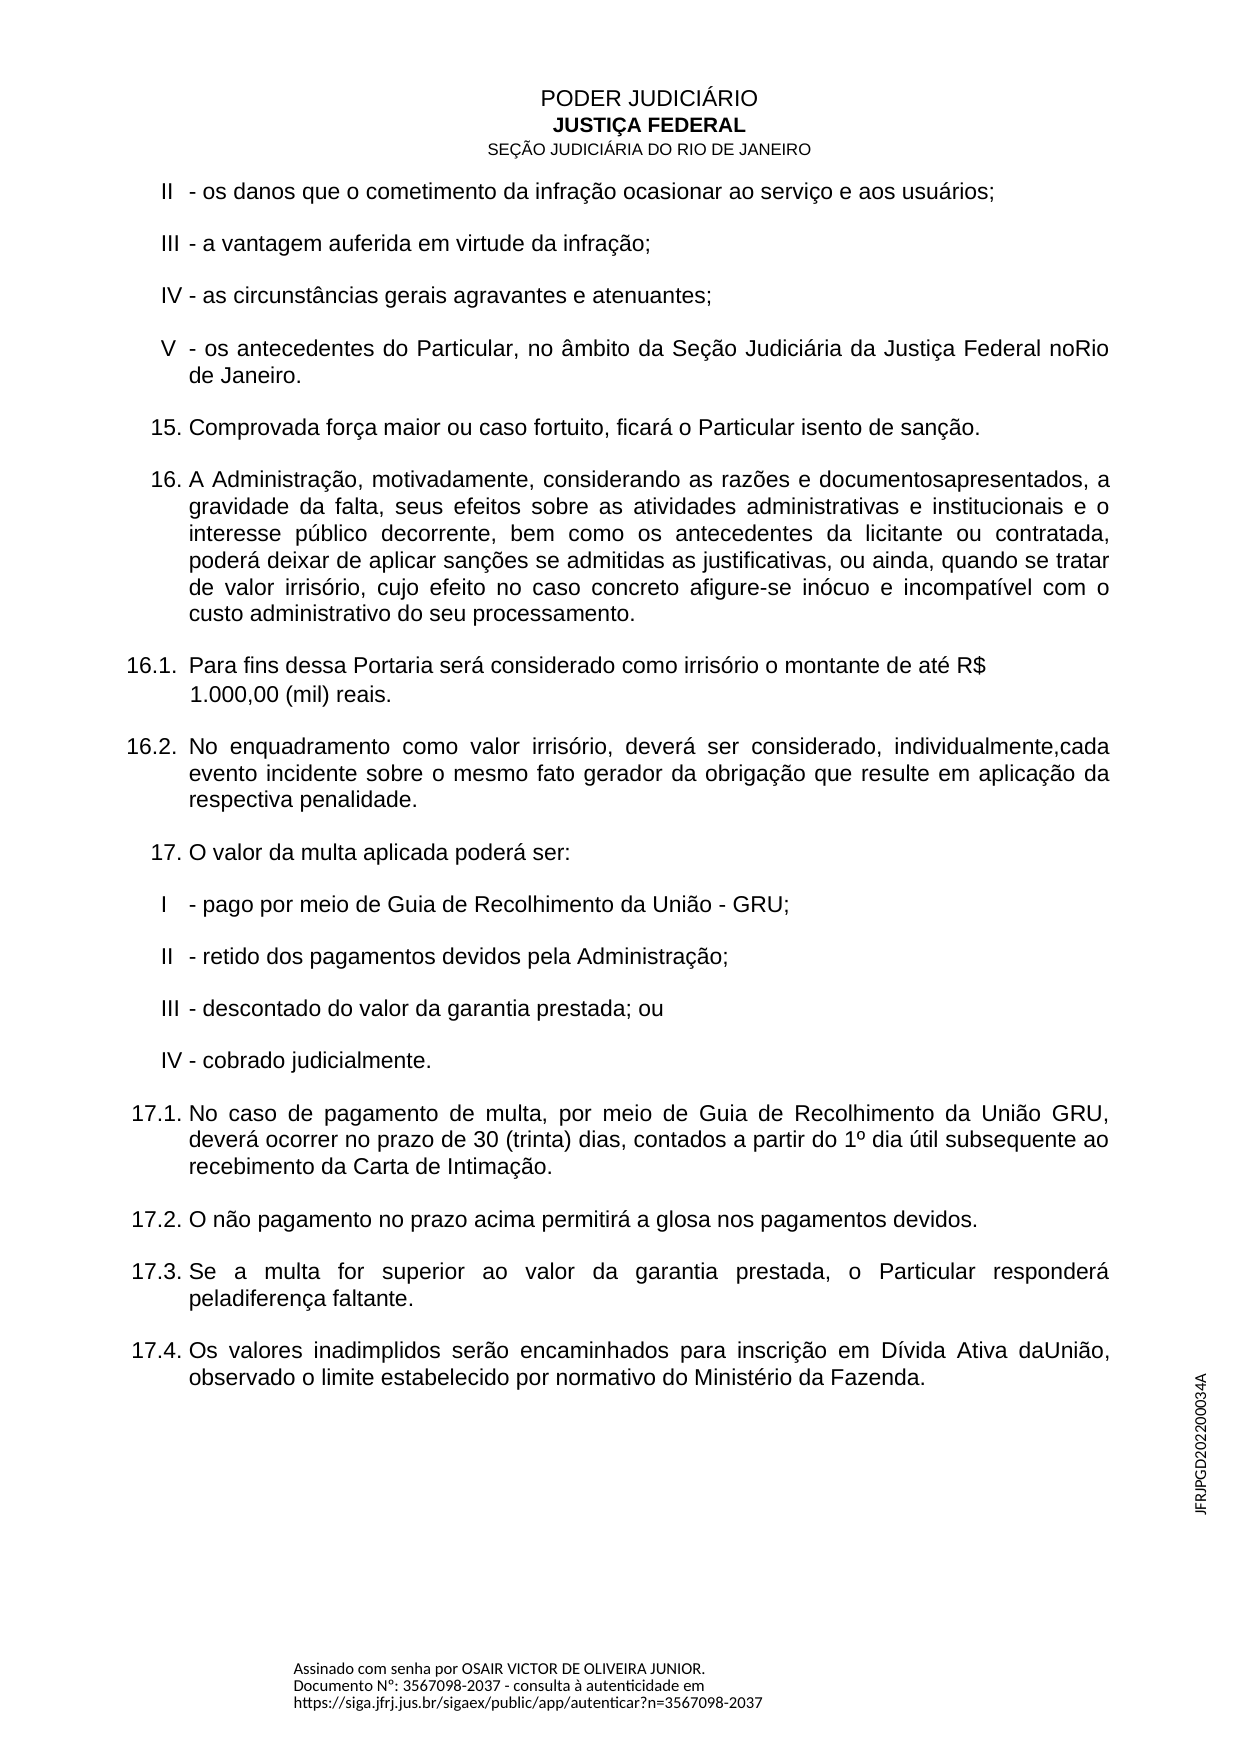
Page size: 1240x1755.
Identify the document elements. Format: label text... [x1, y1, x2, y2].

list O valor da multa aplicada poderá ser: [150, 839, 1111, 865]
list Para fins dessa Portaria será considerado como irrisório o montante de até R$ [126, 652, 1111, 679]
list Se a multa for superior ao valor da garantia prestada, o Particular responderá peladiferença faltante. [131, 1258, 1111, 1311]
list No enquadramento como valor irrisório, deverá ser considerado, individualmente,cada evento incidente sobre o mesmo fato gerador da obrigação que resulte em aplicação da respectiva penalidade. [126, 733, 1111, 813]
list O não pagamento no prazo acima permitirá a glosa nos pagamentos devidos. [131, 1206, 1111, 1232]
list - retido dos pagamentos devidos pela Administração; [161, 943, 1111, 969]
text 1.000,00 (mil) reais. [189, 681, 1111, 707]
list A Administração, motivadamente, considerando as razões e documentosapresentados, a gravidade da falta, seus efeitos sobre as atividades administrativas e institucionais e o interesse público decorrente, bem como os antecedentes da licitante ou contratada, poderá deixar de aplicar sanções se admitidas as justificativas, ou ainda, quando se tratar de valor irrisório, cujo efeito no caso concreto afigure-se inócuo e incompatível com o custo administrativo do seu processamento. [150, 466, 1111, 627]
list No caso de pagamento de multa, por meio de Guia de Recolhimento da União GRU, deverá ocorrer no prazo de 30 (trinta) dias, contados a partir do 1º dia útil subsequente ao recebimento da Carta de Intimação. [131, 1099, 1111, 1180]
list - os danos que o cometimento da infração ocasionar ao serviço e aos usuários; [161, 178, 1111, 204]
list - a vantagem auferida em virtude da infração; [161, 230, 1111, 257]
list Comprovada força maior ou caso fortuito, ficará o Particular isento de sanção. [150, 414, 1111, 440]
list Os valores inadimplidos serão encaminhados para inscrição em Dívida Ativa daUnião, observado o limite estabelecido por normativo do Ministério da Fazenda. [131, 1337, 1111, 1390]
list - cobrado judicialmente. [161, 1047, 1111, 1074]
list - descontado do valor da garantia prestada; ou [161, 995, 1111, 1022]
list - pago por meio de Guia de Recolhimento da União - GRU; [161, 891, 1111, 917]
list - as circunstâncias gerais agravantes e atenuantes; [161, 282, 1111, 309]
list - os antecedentes do Particular, no âmbito da Seção Judiciária da Justiça Federal noRio de Janeiro. [161, 335, 1111, 388]
